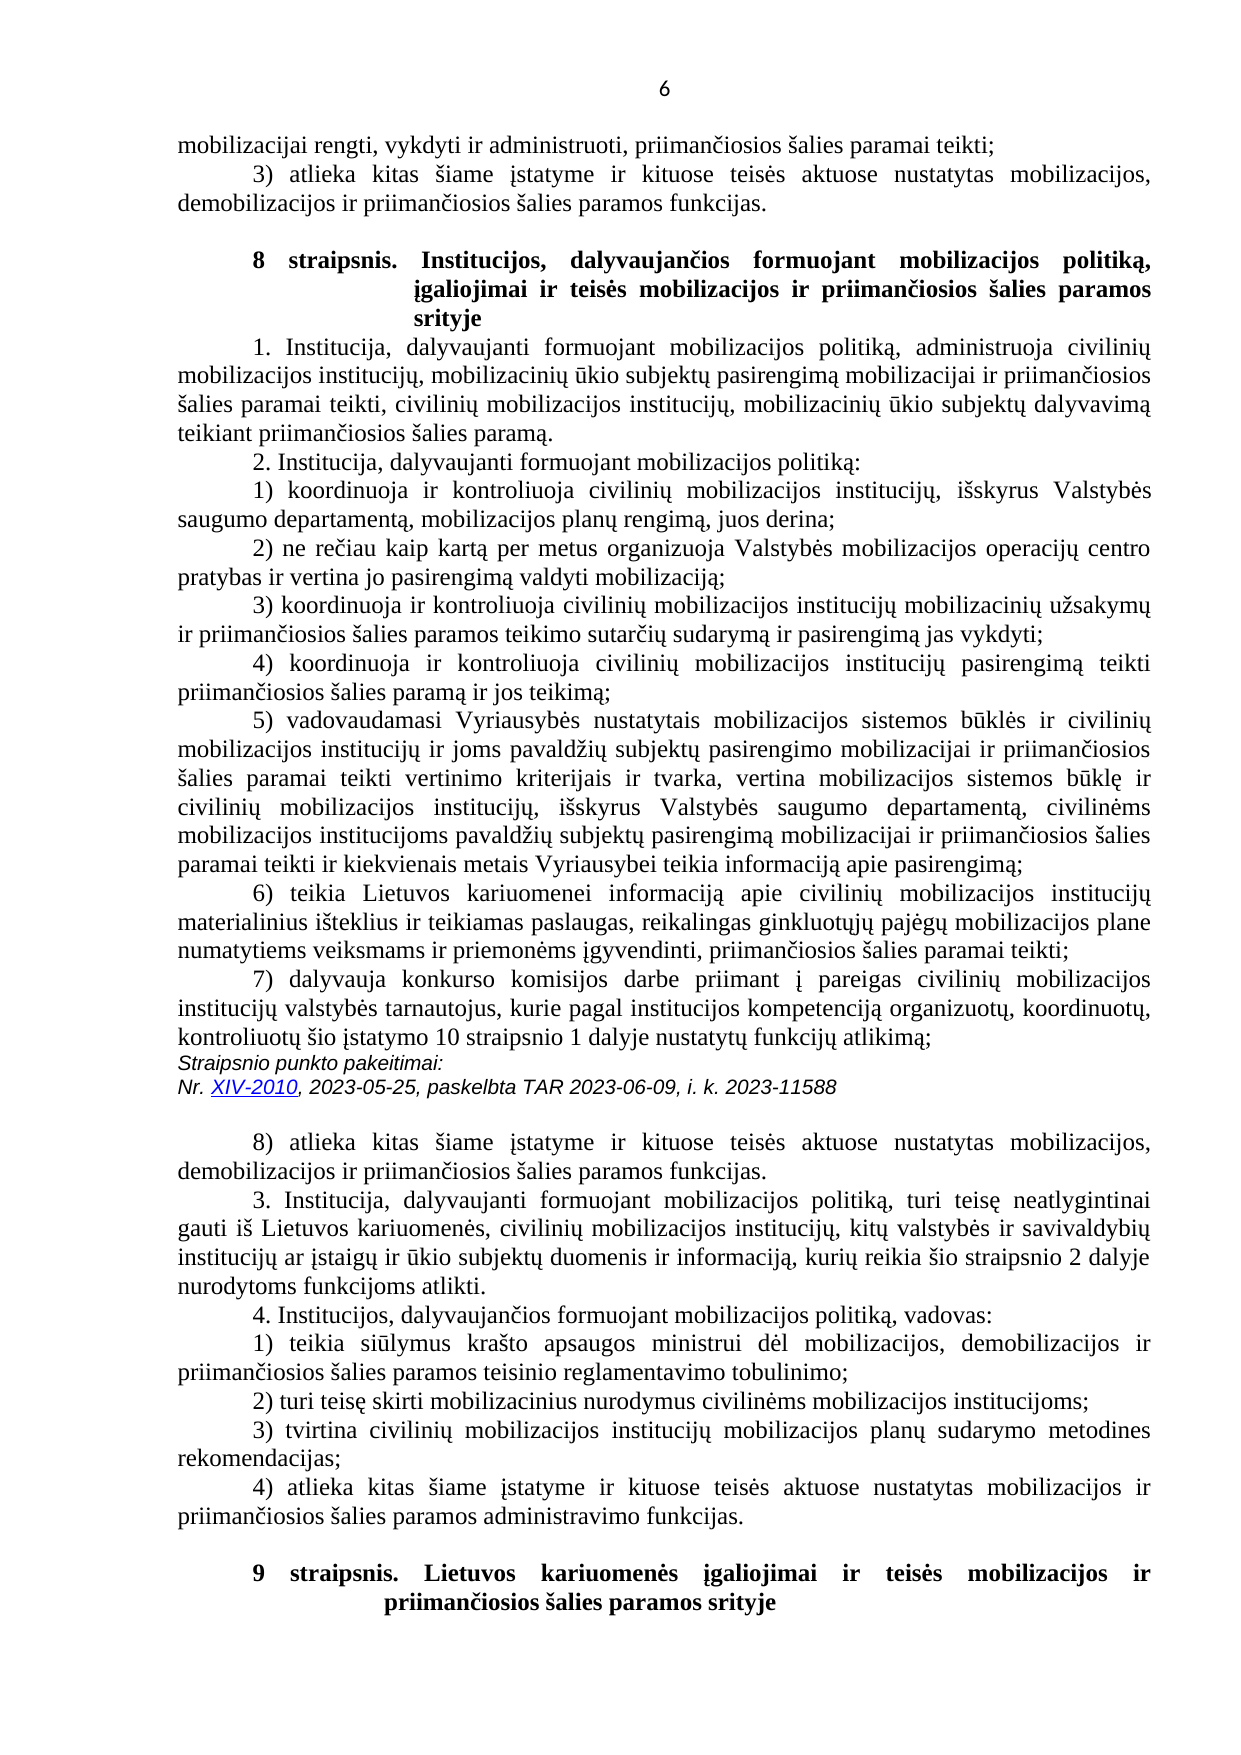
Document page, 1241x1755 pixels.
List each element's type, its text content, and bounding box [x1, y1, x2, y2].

text 2) turi teisę skirti mobilizacinius nurodymus civilinėms mobilizacijos institucijoms; [177, 1386, 1152, 1415]
text 4) koordinuoja ir kontroliuoja civilinių mobilizacijos institucijų pasirengimą teikti priimančiosios šalies paramą ir jos teikimą; [177, 648, 1152, 706]
text 3) atlieka kitas šiame įstatyme ir kituose teisės aktuose nustatytas mobilizacijos, demobilizacijos ir priimančiosios šalies paramos funkcijas. [177, 159, 1152, 217]
text 4) atlieka kitas šiame įstatyme ir kituose teisės aktuose nustatytas mobilizacijos ir priimančiosios šalies paramos administravimo funkcijas. [177, 1472, 1152, 1530]
text 8) atlieka kitas šiame įstatyme ir kituose teisės aktuose nustatytas mobilizacijos, demobilizacijos ir priimančiosios šalies paramos funkcijas. [177, 1127, 1152, 1185]
text 8 straipsnis. Institucijos, dalyvaujančios formuojant mobilizacijos politiką, įgaliojimai ir teisės mobilizacijos ir priimančiosios šalies paramos srityje [252, 246, 1152, 332]
text 3) tvirtina civilinių mobilizacijos institucijų mobilizacijos planų sudarymo metodines rekomendacijas; [177, 1415, 1152, 1472]
text 5) vadovaudamasi Vyriausybės nustatytais mobilizacijos sistemos būklės ir civilinių mobilizacijos institucijų ir joms pavaldžių subjektų pasirengimo mobilizacijai ir priimančiosios šalies paramai teikti vertinimo kriterijais ir tvarka, vertina mobilizacijos sistemos būklę ir civilinių mobilizacijos institucijų, išskyrus Valstybės saugumo departamentą, civilinėms mobilizacijos institucijoms pavaldžių subjektų pasirengimą mobilizacijai ir priimančiosios šalies paramai teikti ir kiekvienais metais Vyriausybei teikia informaciją apie pasirengimą; [177, 706, 1152, 878]
text 4. Institucijos, dalyvaujančios formuojant mobilizacijos politiką, vadovas: [177, 1300, 1152, 1328]
text 9 straipsnis. Lietuvos kariuomenės įgaliojimai ir teisės mobilizacijos ir priimančiosios šalies paramos srityje [252, 1558, 1152, 1616]
text 1) koordinuoja ir kontroliuoja civilinių mobilizacijos institucijų, išskyrus Valstybės saugumo departamentą, mobilizacijos planų rengimą, juos derina; [177, 476, 1152, 533]
text mobilizacijai rengti, vykdyti ir administruoti, priimančiosios šalies paramai teikti; [177, 131, 1152, 159]
text 3) koordinuoja ir kontroliuoja civilinių mobilizacijos institucijų mobilizacinių užsakymų ir priimančiosios šalies paramos teikimo sutarčių sudarymą ir pasirengimą jas vykdyti; [177, 591, 1152, 648]
text 3. Institucija, dalyvaujanti formuojant mobilizacijos politiką, turi teisę neatlygintinai gauti iš Lietuvos kariuomenės, civilinių mobilizacijos institucijų, kitų valstybės ir savivaldybių institucijų ar įstaigų ir ūkio subjektų duomenis ir informaciją, kurių reikia šio straipsnio 2 dalyje nurodytoms funkcijoms atlikti. [177, 1185, 1152, 1300]
text 1. Institucija, dalyvaujanti formuojant mobilizacijos politiką, administruoja civilinių mobilizacijos institucijų, mobilizacinių ūkio subjektų pasirengimą mobilizacijai ir priimančiosios šalies paramai teikti, civilinių mobilizacijos institucijų, mobilizacinių ūkio subjektų dalyvavimą teikiant priimančiosios šalies paramą. [177, 332, 1152, 447]
text 6) teikia Lietuvos kariuomenei informaciją apie civilinių mobilizacijos institucijų materialinius išteklius ir teikiamas paslaugas, reikalingas ginkluotųjų pajėgų mobilizacijos plane numatytiems veiksmams ir priemonėms įgyvendinti, priimančiosios šalies paramai teikti; [177, 878, 1152, 964]
text Nr. XIV-2010, 2023-05-25, paskelbta TAR 2023-06-09, i. k. 2023-11588 [177, 1074, 1152, 1098]
text 2) ne rečiau kaip kartą per metus organizuoja Valstybės mobilizacijos operacijų centro pratybas ir vertina jo pasirengimą valdyti mobilizaciją; [177, 533, 1152, 591]
text 7) dalyvauja konkurso komisijos darbe priimant į pareigas civilinių mobilizacijos institucijų valstybės tarnautojus, kurie pagal institucijos kompetenciją organizuotų, koordinuotų, kontroliuotų šio įstatymo 10 straipsnio 1 dalyje nustatytų funkcijų atlikimą; [177, 964, 1152, 1051]
text Straipsnio punkto pakeitimai: [177, 1051, 1152, 1074]
text 2. Institucija, dalyvaujanti formuojant mobilizacijos politiką: [177, 447, 1152, 476]
text 1) teikia siūlymus krašto apsaugos ministrui dėl mobilizacijos, demobilizacijos ir priimančiosios šalies paramos teisinio reglamentavimo tobulinimo; [177, 1328, 1152, 1386]
